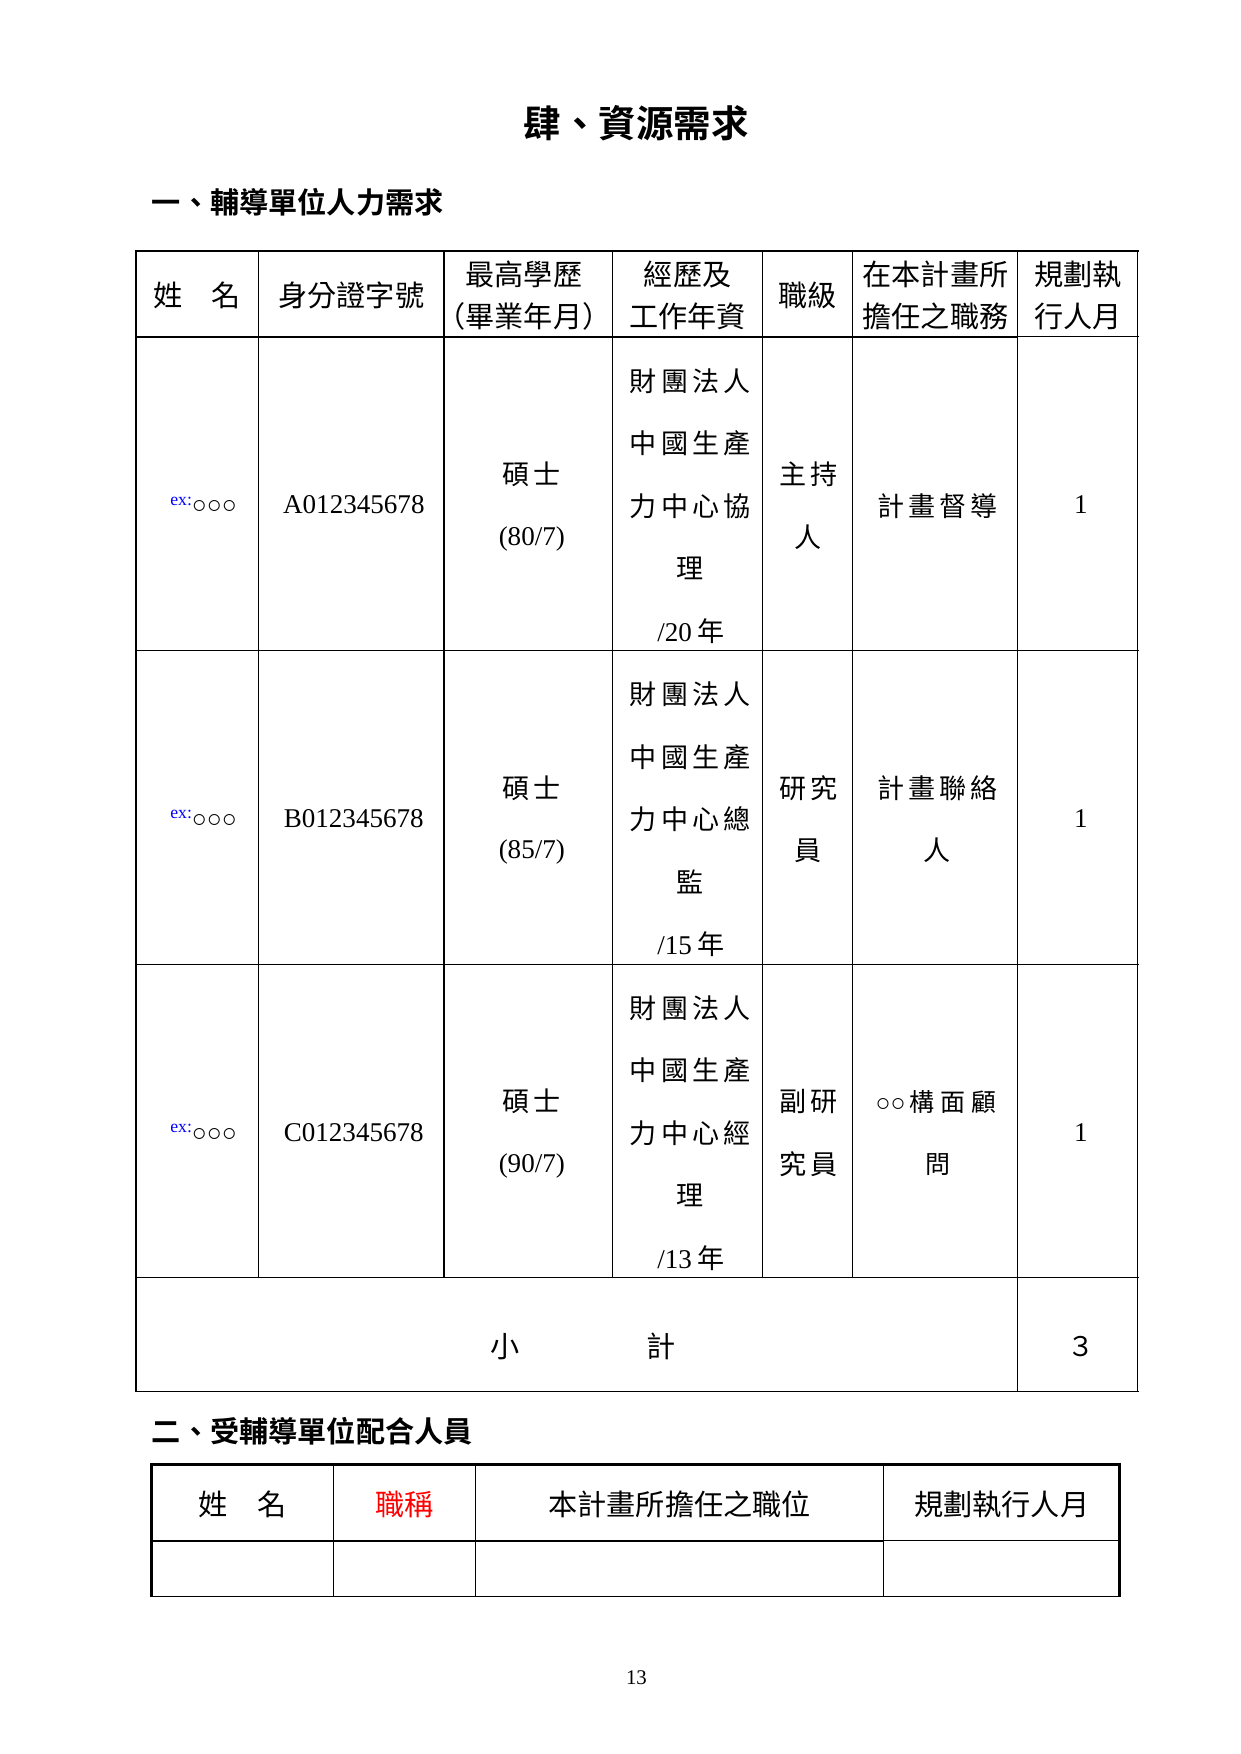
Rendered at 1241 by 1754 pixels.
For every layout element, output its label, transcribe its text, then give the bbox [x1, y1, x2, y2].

table_header 身分證字號 [259, 252, 443, 336]
table_cell ex:○○○ [137, 651, 258, 964]
table_header 規劃執行人月 [884, 1466, 1118, 1540]
text 二、受輔導單位配合人員 [152, 1402, 1120, 1452]
table_header 姓 名 [153, 1466, 333, 1540]
table_cell 研究員 [763, 651, 852, 964]
table_cell [153, 1542, 333, 1596]
table_cell 碩士 (85/7) [445, 651, 612, 964]
table_cell [476, 1542, 883, 1596]
table_cell 財團法人中國生產力中心經理 /13年 [613, 965, 762, 1277]
table_cell 計畫督導 [853, 338, 1017, 650]
table_header 姓 名 [137, 252, 258, 336]
table_header 最高學歷 （畢業年月） [445, 252, 612, 336]
text 一、輔導單位人力需求 [152, 174, 1120, 224]
table_cell [884, 1541, 1118, 1596]
table_header 在本計畫所 擔任之職務 [853, 252, 1017, 336]
table_cell 主持人 [763, 338, 852, 650]
table_cell 副研究員 [763, 965, 852, 1277]
table_cell B012345678 [259, 651, 443, 964]
table_cell 財團法人中國生產力中心總監 /15年 [613, 651, 762, 964]
table_header 規劃執行人月 [1018, 252, 1137, 336]
table_cell 碩士 (90/7) [445, 965, 612, 1277]
table_cell ○○構面顧問 [853, 965, 1017, 1277]
table_cell 計畫聯絡人 [853, 651, 1017, 964]
table_cell [334, 1542, 475, 1596]
table_cell 小 計 [137, 1278, 1017, 1391]
table_cell C012345678 [259, 965, 443, 1277]
table_header 本計畫所擔任之職位 [476, 1466, 883, 1540]
table_cell 1 [1018, 337, 1137, 650]
table_cell 1 [1018, 965, 1137, 1277]
table_cell 碩士 (80/7) [445, 338, 612, 650]
table_cell ３ [1018, 1278, 1137, 1391]
table_cell 1 [1018, 651, 1137, 964]
table_header 職稱 [334, 1466, 475, 1540]
table_cell ex:○○○ [137, 338, 258, 650]
table_header 經歷及 工作年資 [613, 252, 762, 336]
table_cell 財團法人中國生產力中心協理 /20年 [613, 338, 762, 650]
table_cell ex:○○○ [137, 965, 258, 1277]
text 肆、資源需求 [152, 97, 1120, 147]
table_cell A012345678 [259, 338, 443, 650]
table_header 職級 [763, 252, 852, 336]
